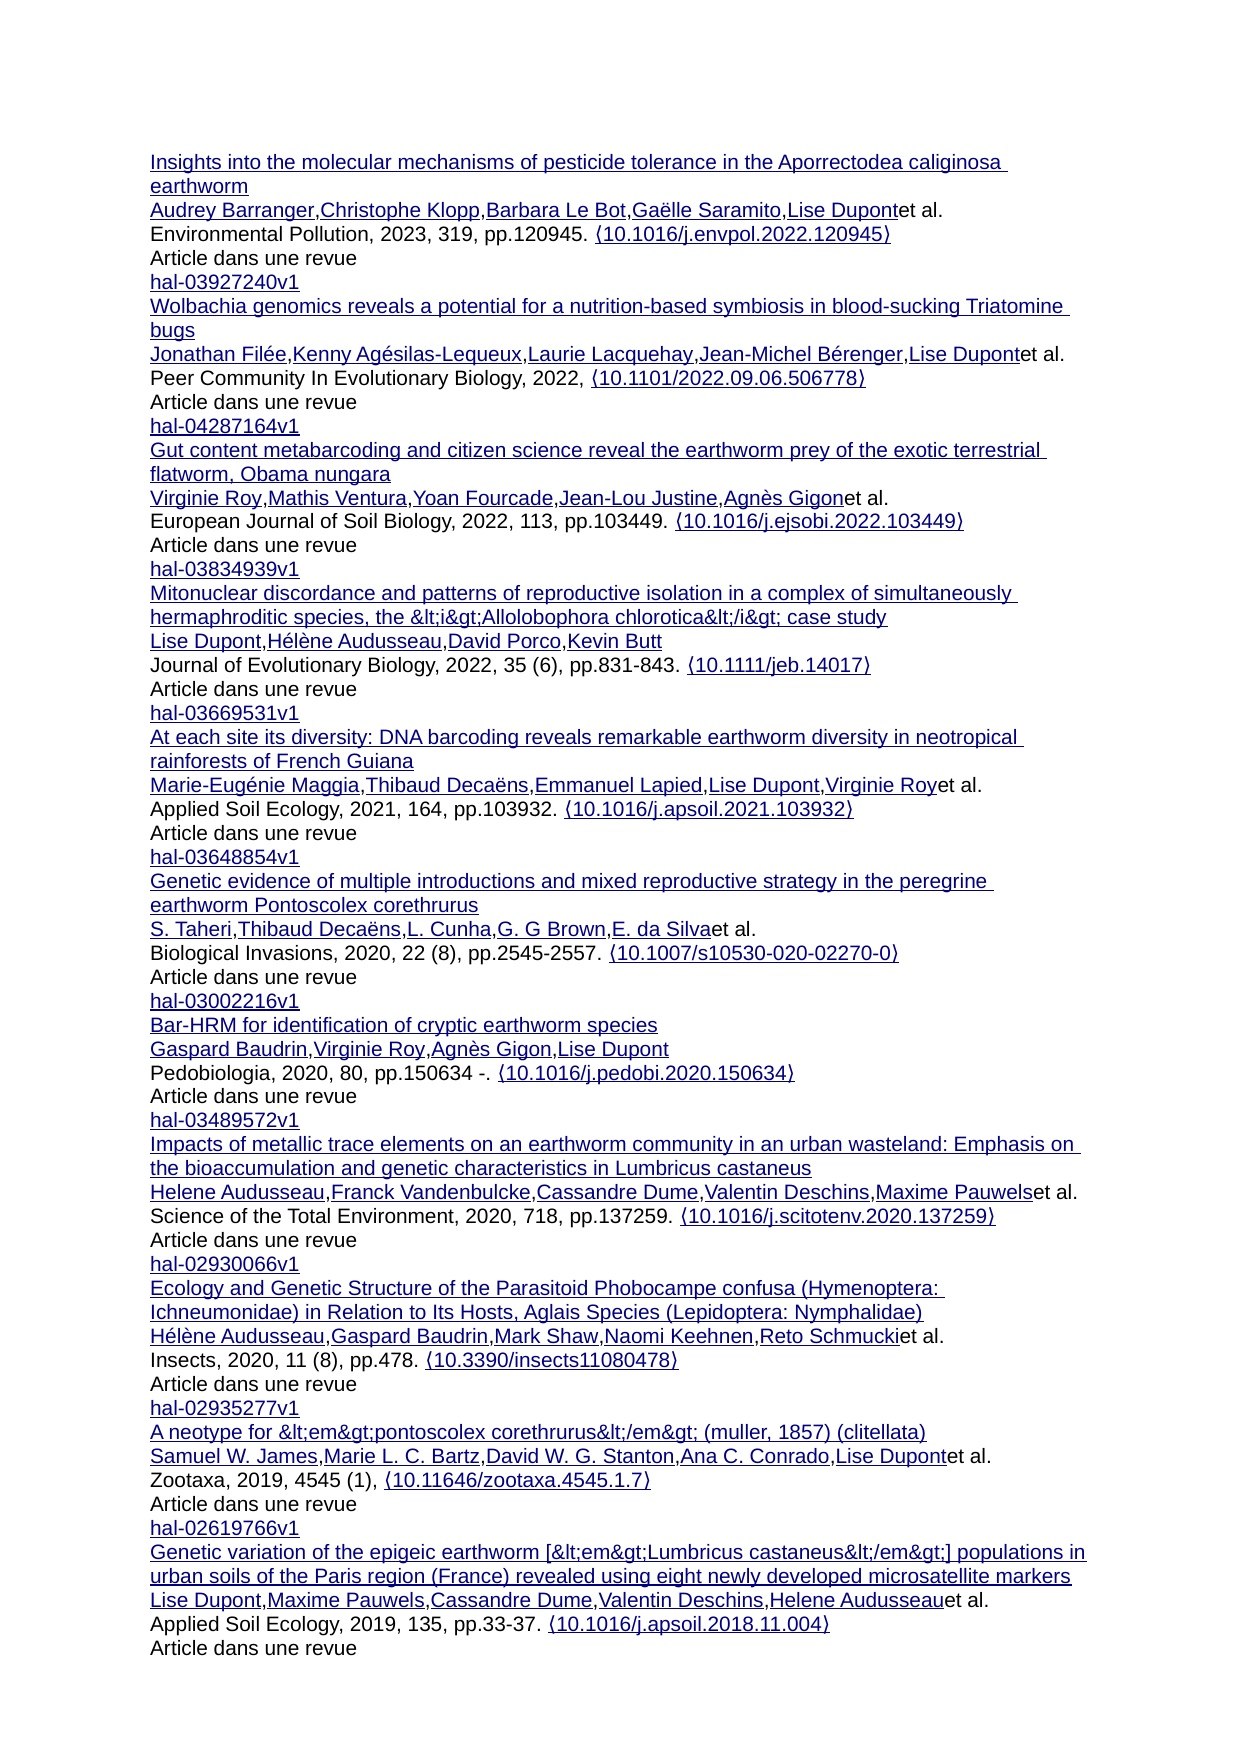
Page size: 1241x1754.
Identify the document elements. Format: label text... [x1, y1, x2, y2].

table_cell Mitonuclear discordance and patterns of reproductive isolation in a complex of simultaneously hermaphroditic species, the &lt;i&gt;Allolobophora chlorotica&lt;/i&gt; case study Lise Dupont,Hélène Audusseau,David Porco,Kevin Butt Journal of Evolutionary Biology, 2022, 35 (6), pp.831-843. ⟨10.1111/jeb.14017⟩ Article dans une revue hal-03669531v1 [150, 581, 1090, 725]
table_cell Impacts of metallic trace elements on an earthworm community in an urban wasteland: Emphasis on the bioaccumulation and genetic characteristics in Lumbricus castaneus Helene Audusseau,Franck Vandenbulcke,Cassandre Dume,Valentin Deschins,Maxime Pauwelset al. Science of the Total Environment, 2020, 718, pp.137259. ⟨10.1016/j.scitotenv.2020.137259⟩ Article dans une revue hal-02930066v1 [150, 1132, 1090, 1276]
table_cell Ecology and Genetic Structure of the Parasitoid Phobocampe confusa (Hymenoptera: Ichneumonidae) in Relation to Its Hosts, Aglais Species (Lepidoptera: Nymphalidae) Hélène Audusseau,Gaspard Baudrin,Mark Shaw,Naomi Keehnen,Reto Schmuckiet al. Insects, 2020, 11 (8), pp.478. ⟨10.3390/insects11080478⟩ Article dans une revue hal-02935277v1 [150, 1276, 1090, 1420]
table_cell Gut content metabarcoding and citizen science reveal the earthworm prey of the exotic terrestrial flatworm, Obama nungara Virginie Roy,Mathis Ventura,Yoan Fourcade,Jean-Lou Justine,Agnès Gigonet al. European Journal of Soil Biology, 2022, 113, pp.103449. ⟨10.1016/j.ejsobi.2022.103449⟩ Article dans une revue hal-03834939v1 [150, 438, 1090, 581]
table_cell Genetic evidence of multiple introductions and mixed reproductive strategy in the peregrine earthworm Pontoscolex corethrurus S. Taheri,Thibaud Decaëns,L. Cunha,G. G Brown,E. da Silvaet al. Biological Invasions, 2020, 22 (8), pp.2545-2557. ⟨10.1007/s10530-020-02270-0⟩ Article dans une revue hal-03002216v1 [150, 869, 1090, 1012]
table_cell A neotype for &lt;em&gt;pontoscolex corethrurus&lt;/em&gt; (muller, 1857) (clitellata) Samuel W. James,Marie L. C. Bartz,David W. G. Stanton,Ana C. Conrado,Lise Dupontet al. Zootaxa, 2019, 4545 (1), ⟨10.11646/zootaxa.4545.1.7⟩ Article dans une revue hal-02619766v1 [150, 1420, 1090, 1539]
table_cell Wolbachia genomics reveals a potential for a nutrition-based symbiosis in blood-sucking Triatomine bugs Jonathan Filée,Kenny Agésilas-Lequeux,Laurie Lacquehay,Jean-Michel Bérenger,Lise Dupontet al. Peer Community In Evolutionary Biology, 2022, ⟨10.1101/2022.09.06.506778⟩ Article dans une revue hal-04287164v1 [150, 294, 1090, 437]
table_cell Bar-HRM for identification of cryptic earthworm species Gaspard Baudrin,Virginie Roy,Agnès Gigon,Lise Dupont Pedobiologia, 2020, 80, pp.150634 -. ⟨10.1016/j.pedobi.2020.150634⟩ Article dans une revue hal-03489572v1 [150, 1013, 1090, 1132]
table_cell Insights into the molecular mechanisms of pesticide tolerance in the Aporrectodea caliginosa earthworm Audrey Barranger,Christophe Klopp,Barbara Le Bot,Gaëlle Saramito,Lise Dupontet al. Environmental Pollution, 2023, 319, pp.120945. ⟨10.1016/j.envpol.2022.120945⟩ Article dans une revue hal-03927240v1 [150, 150, 1090, 294]
table_cell Genetic variation of the epigeic earthworm [&lt;em&gt;Lumbricus castaneus&lt;/em&gt;] populations in urban soils of the Paris region (France) revealed using eight newly developed microsatellite markers Lise Dupont,Maxime Pauwels,Cassandre Dume,Valentin Deschins,Helene Audusseauet al. Applied Soil Ecology, 2019, 135, pp.33-37. ⟨10.1016/j.apsoil.2018.11.004⟩ Article dans une revue [150, 1540, 1090, 1659]
table_cell At each site its diversity: DNA barcoding reveals remarkable earthworm diversity in neotropical rainforests of French Guiana Marie-Eugénie Maggia,Thibaud Decaëns,Emmanuel Lapied,Lise Dupont,Virginie Royet al. Applied Soil Ecology, 2021, 164, pp.103932. ⟨10.1016/j.apsoil.2021.103932⟩ Article dans une revue hal-03648854v1 [150, 725, 1090, 869]
